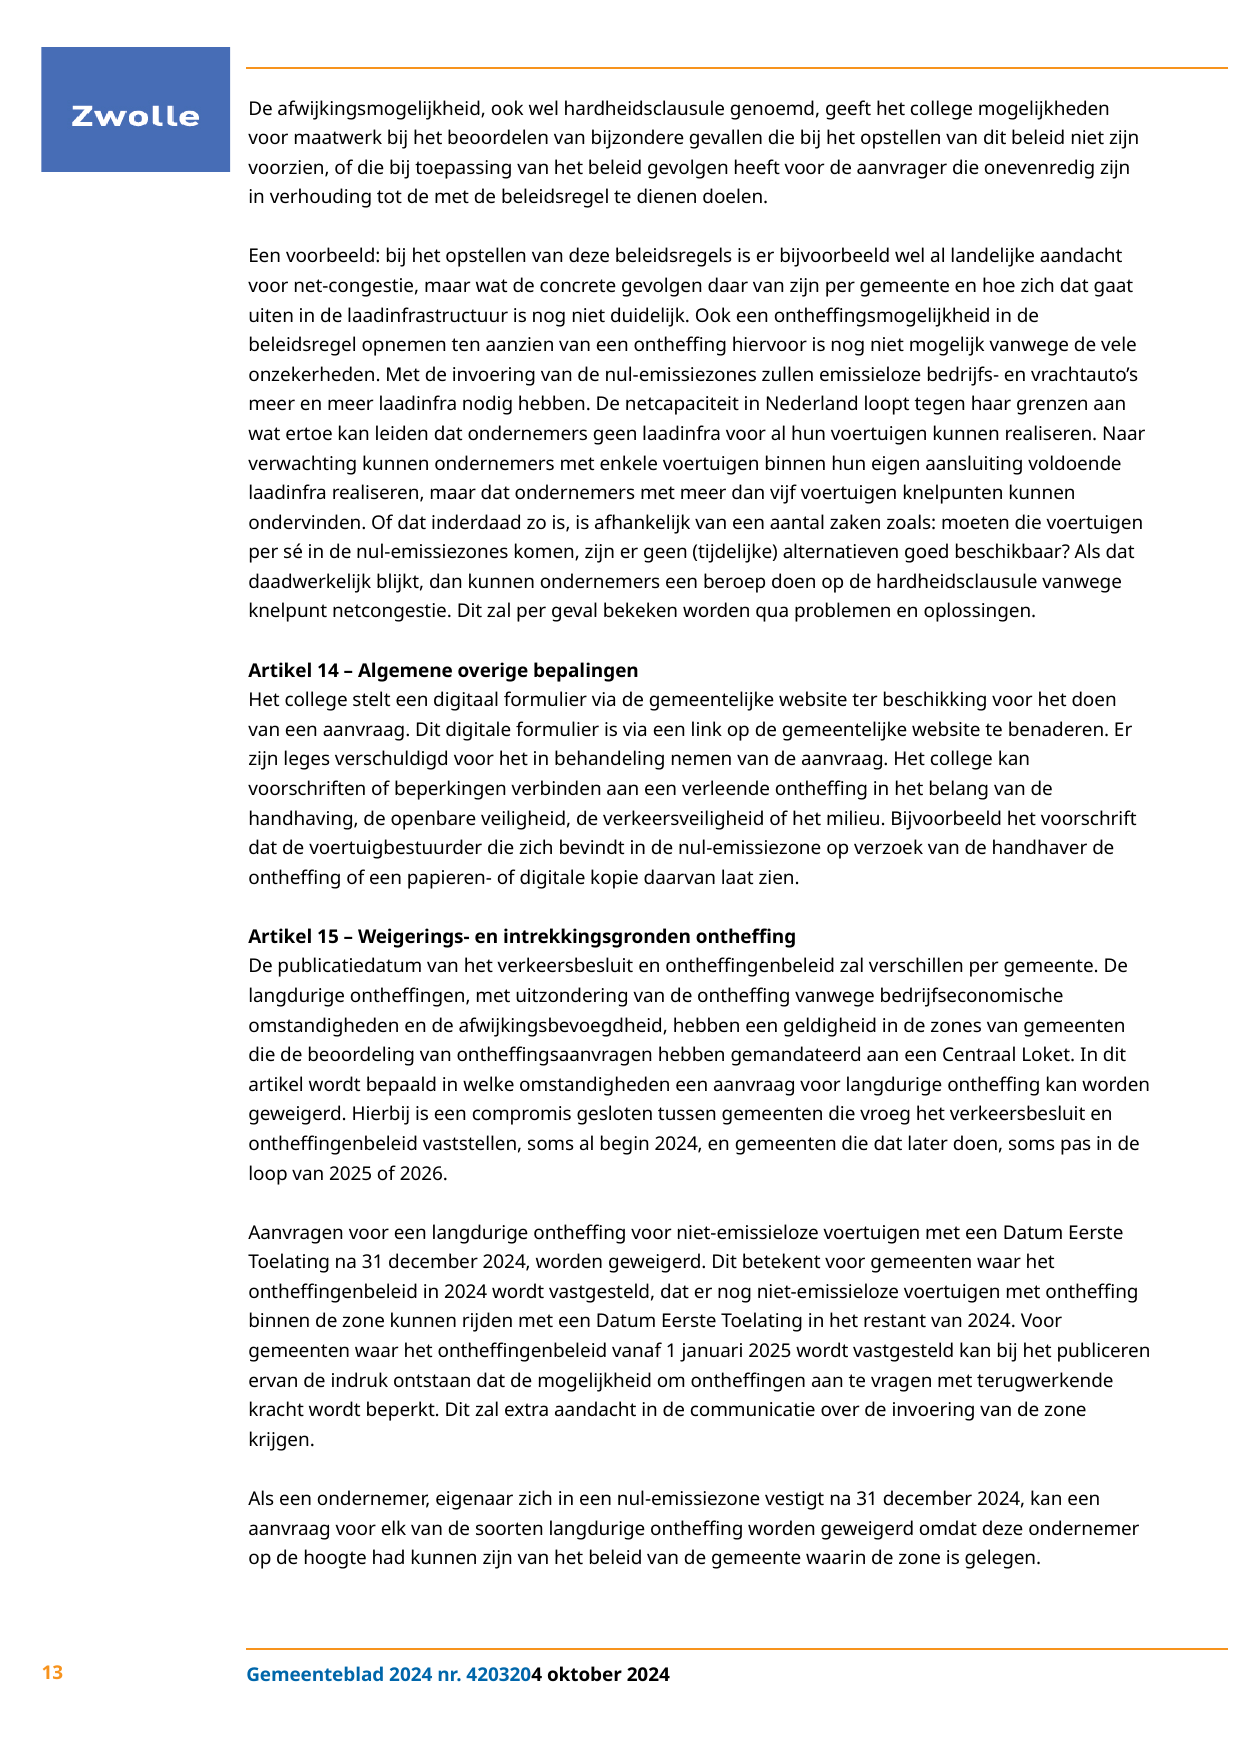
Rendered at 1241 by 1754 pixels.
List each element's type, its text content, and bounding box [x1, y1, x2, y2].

text Als een ondernemer, eigenaar zich in een nul-emissiezone vestigt na 31 december 2024, kan een aanvraag voor elk van de soorten langdurige ontheffing worden geweigerd omdat deze ondernemer op de hoogte had kunnen zijn van het beleid van de gemeente waarin de zone is gelegen. [248, 1485, 1152, 1570]
text Artikel 14 – Algemene overige bepalingen [248, 657, 1152, 683]
text Artikel 15 – Weigerings- en intrekkingsgronden ontheffing [248, 923, 1152, 949]
text De publicatiedatum van het verkeersbesluit en ontheffingenbeleid zal verschillen per gemeente. De langdurige ontheffingen, met uitzondering van de ontheffing vanwege bedrijfseconomische omstandigheden en de afwijkingsbevoegdheid, hebben een geldigheid in de zones van gemeenten die de beoordeling van ontheffingsaanvragen hebben gemandateerd aan een Centraal Loket. In dit artikel wordt bepaald in welke omstandigheden een aanvraag voor langdurige ontheffing kan worden geweigerd. Hierbij is een compromis gesloten tussen gemeenten die vroeg het verkeersbesluit en ontheffingenbeleid vaststellen, soms al begin 2024, en gemeenten die dat later doen, soms pas in de loop van 2025 of 2026. [248, 953, 1152, 1186]
text Het college stelt een digitaal formulier via de gemeentelijke website ter beschikking voor het doen van een aanvraag. Dit digitale formulier is via een link op de gemeentelijke website te benaderen. Er zijn leges verschuldigd voor het in behandeling nemen van de aanvraag. Het college kan voorschriften of beperkingen verbinden aan een verleende ontheffing in het belang van de handhaving, de openbare veiligheid, de verkeersveiligheid of het milieu. Bijvoorbeeld het voorschrift dat de voertuigbestuurder die zich bevindt in de nul-emissiezone op verzoek van de handhaver de ontheffing of een papieren- of digitale kopie daarvan laat zien. [248, 686, 1152, 890]
text De afwijkingsmogelijkheid, ook wel hardheidsclausule genoemd, geeft het college mogelijkheden voor maatwerk bij het beoordelen van bijzondere gevallen die bij het opstellen van dit beleid niet zijn voorzien, of die bij toepassing van het beleid gevolgen heeft voor de aanvrager die onevenredig zijn in verhouding tot de met de beleidsregel te dienen doelen. [248, 95, 1152, 209]
text Een voorbeeld: bij het opstellen van deze beleidsregels is er bijvoorbeeld wel al landelijke aandacht voor net-congestie, maar wat de concrete gevolgen daar van zijn per gemeente en hoe zich dat gaat uiten in de laadinfrastructuur is nog niet duidelijk. Ook een ontheffingsmogelijkheid in de beleidsregel opnemen ten aanzien van een ontheffing hiervoor is nog niet mogelijk vanwege de vele onzekerheden. Met de invoering van de nul-emissiezones zullen emissieloze bedrijfs- en vrachtauto’s meer en meer laadinfra nodig hebben. De netcapaciteit in Nederland loopt tegen haar grenzen aan wat ertoe kan leiden dat ondernemers geen laadinfra voor al hun voertuigen kunnen realiseren. Naar verwachting kunnen ondernemers met enkele voertuigen binnen hun eigen aansluiting voldoende laadinfra realiseren, maar dat ondernemers met meer dan vijf voertuigen knelpunten kunnen ondervinden. Of dat inderdaad zo is, is afhankelijk van een aantal zaken zoals: moeten die voertuigen per sé in de nul-emissiezones komen, zijn er geen (tijdelijke) alternatieven goed beschikbaar? Als dat daadwerkelijk blijkt, dan kunnen ondernemers een beroep doen op de hardheidsclausule vanwege knelpunt netcongestie. Dit zal per geval bekeken worden qua problemen en oplossingen. [248, 243, 1152, 623]
picture [41, 47, 231, 172]
text Aanvragen voor een langdurige ontheffing voor niet-emissieloze voertuigen met een Datum Eerste Toelating na 31 december 2024, worden geweigerd. Dit betekent voor gemeenten waar het ontheffingenbeleid in 2024 wordt vastgesteld, dat er nog niet-emissieloze voertuigen met ontheffing binnen de zone kunnen rijden met een Datum Eerste Toelating in het restant van 2024. Voor gemeenten waar het ontheffingenbeleid vanaf 1 januari 2025 wordt vastgesteld kan bij het publiceren ervan de indruk ontstaan dat de mogelijkheid om ontheffingen aan te vragen met terugwerkende kracht wordt beperkt. Dit zal extra aandacht in de communicatie over de invoering van de zone krijgen. [248, 1219, 1152, 1452]
